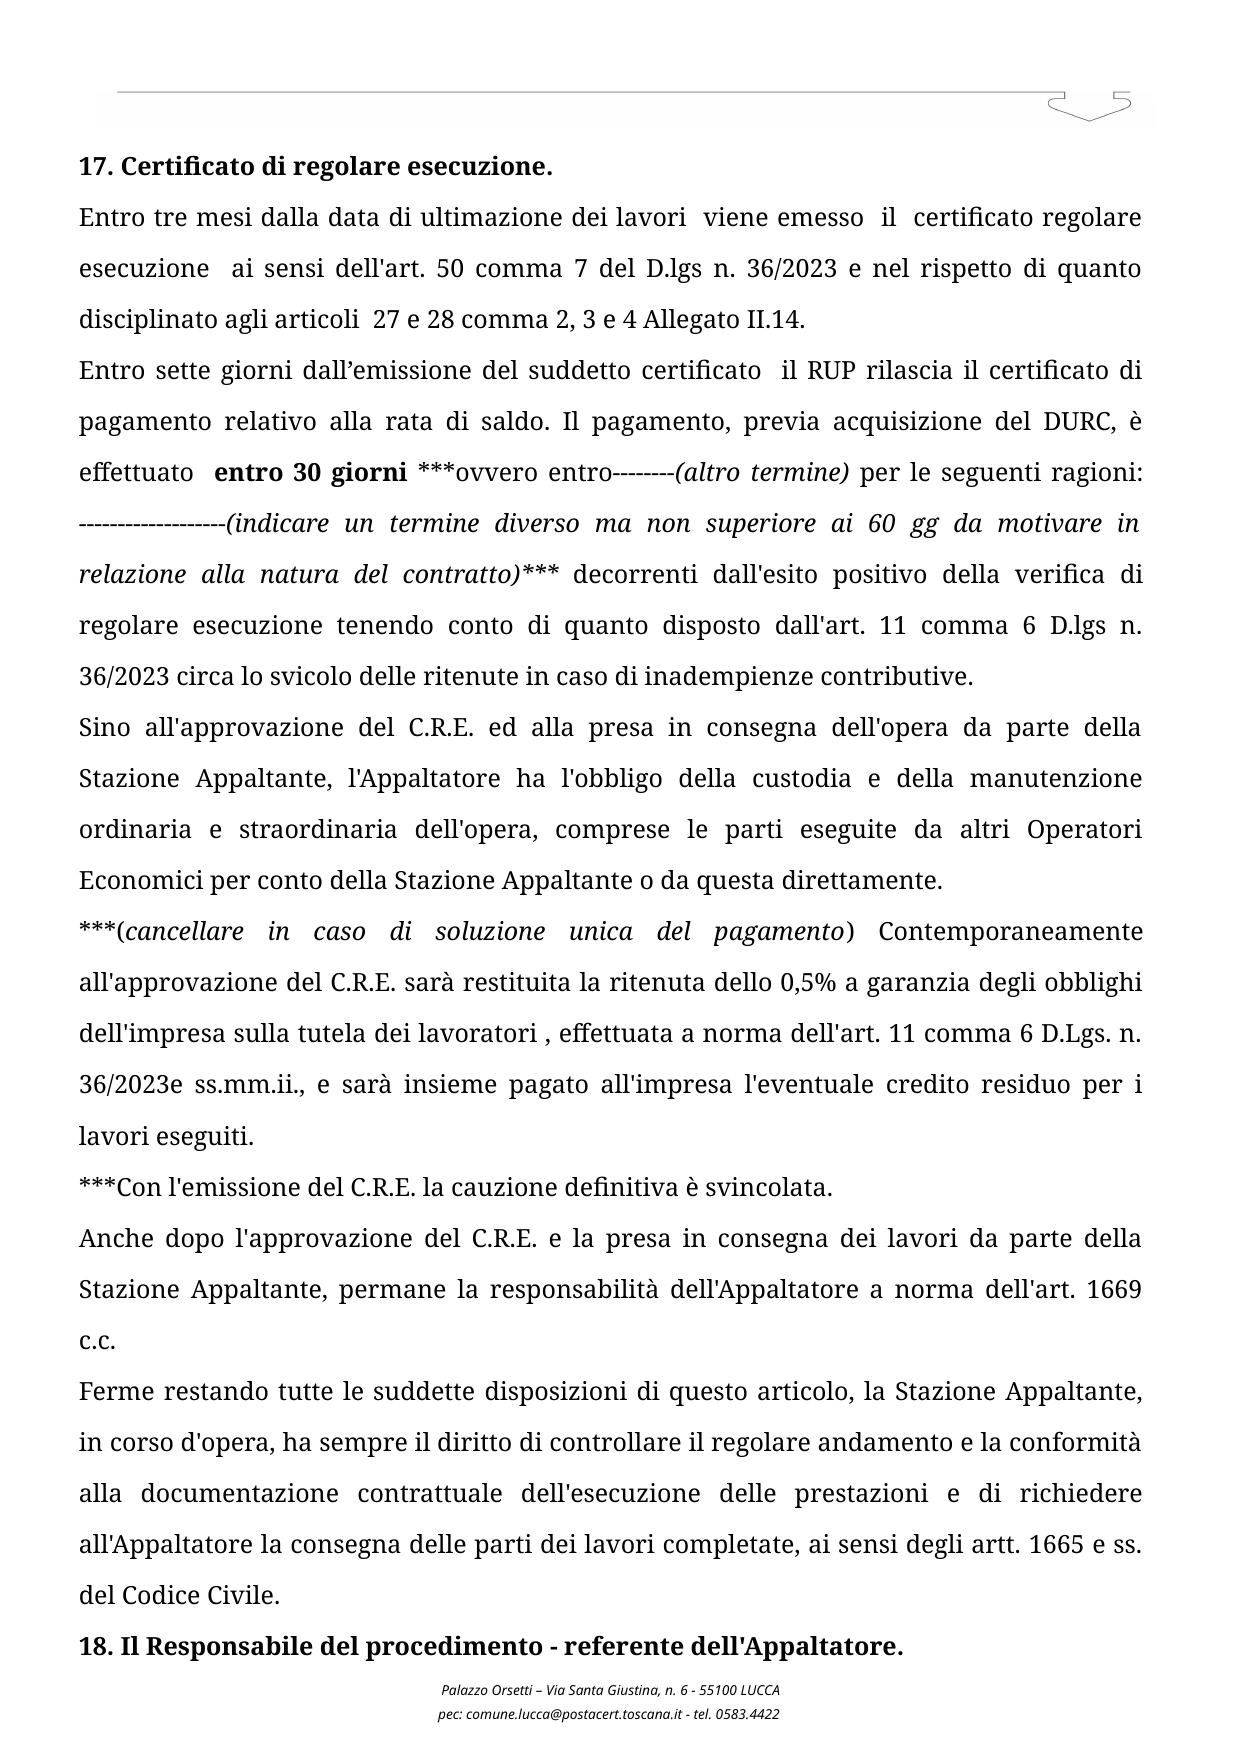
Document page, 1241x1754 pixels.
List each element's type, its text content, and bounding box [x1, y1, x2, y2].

text 18. Il Responsabile del procedimento - referente dell'Appaltatore. [79, 1629, 1144, 1663]
text Anche dopo l'approvazione del C.R.E. e la presa in consegna dei lavori da parte della Stazione Appaltante, permane la responsabilità dell'Appaltatore a norma dell'art. 1669 c.c. [79, 1220, 1144, 1356]
text Ferme restando tutte le suddette disposizioni di questo articolo, la Stazione Appaltante, in corso d'opera, ha sempre il diritto di controllare il regolare andamento e la conformità alla documentazione contrattuale dell'esecuzione delle prestazioni e di richiedere all'Appaltatore la consegna delle parti dei lavori completate, ai sensi degli artt. 1665 e ss. del Codice Civile. [79, 1373, 1144, 1612]
text ***Con l'emissione del C.R.E. la cauzione definitiva è svincolata. [79, 1169, 1144, 1203]
picture [95, 90, 1157, 128]
text Entro tre mesi dalla data di ultimazione dei lavori viene emesso il certificato regolare esecuzione ai sensi dell'art. 50 comma 7 del D.lgs n. 36/2023 e nel rispetto di quanto disciplinato agli articoli 27 e 28 comma 2, 3 e 4 Allegato II.14. [79, 199, 1144, 336]
text Sino all'approvazione del C.R.E. ed alla presa in consegna dell'opera da parte della Stazione Appaltante, l'Appaltatore ha l'obbligo della custodia e della manutenzione ordinaria e straordinaria dell'opera, comprese le parti eseguite da altri Operatori Economici per conto della Stazione Appaltante o da questa direttamente. [79, 710, 1144, 897]
text ***(cancellare in caso di soluzione unica del pagamento) Contemporaneamente all'approvazione del C.R.E. sarà restituita la ritenuta dello 0,5% a garanzia degli obblighi dell'impresa sulla tutela dei lavoratori , effettuata a norma dell'art. 11 comma 6 D.Lgs. n. 36/2023e ss.mm.ii., e sarà insieme pagato all'impresa l'eventuale credito residuo per i lavori eseguiti. [79, 914, 1144, 1152]
text 17. Certificato di regolare esecuzione. [79, 148, 1144, 182]
text Entro sette giorni dall’emissione del suddetto certificato il RUP rilascia il certificato di pagamento relativo alla rata di saldo. Il pagamento, previa acquisizione del DURC, è effettuato entro 30 giorni ***ovvero entro--------(altro termine) per le seguenti ragioni: -------------------(indicare un termine diverso ma non superiore ai 60 gg da motivare in relazione alla natura del contratto)*** decorrenti dall'esito positivo della verifica di regolare esecuzione tenendo conto di quanto disposto dall'art. 11 comma 6 D.lgs n. 36/2023 circa lo svicolo delle ritenute in caso di inadempienze contributive. [79, 353, 1144, 693]
